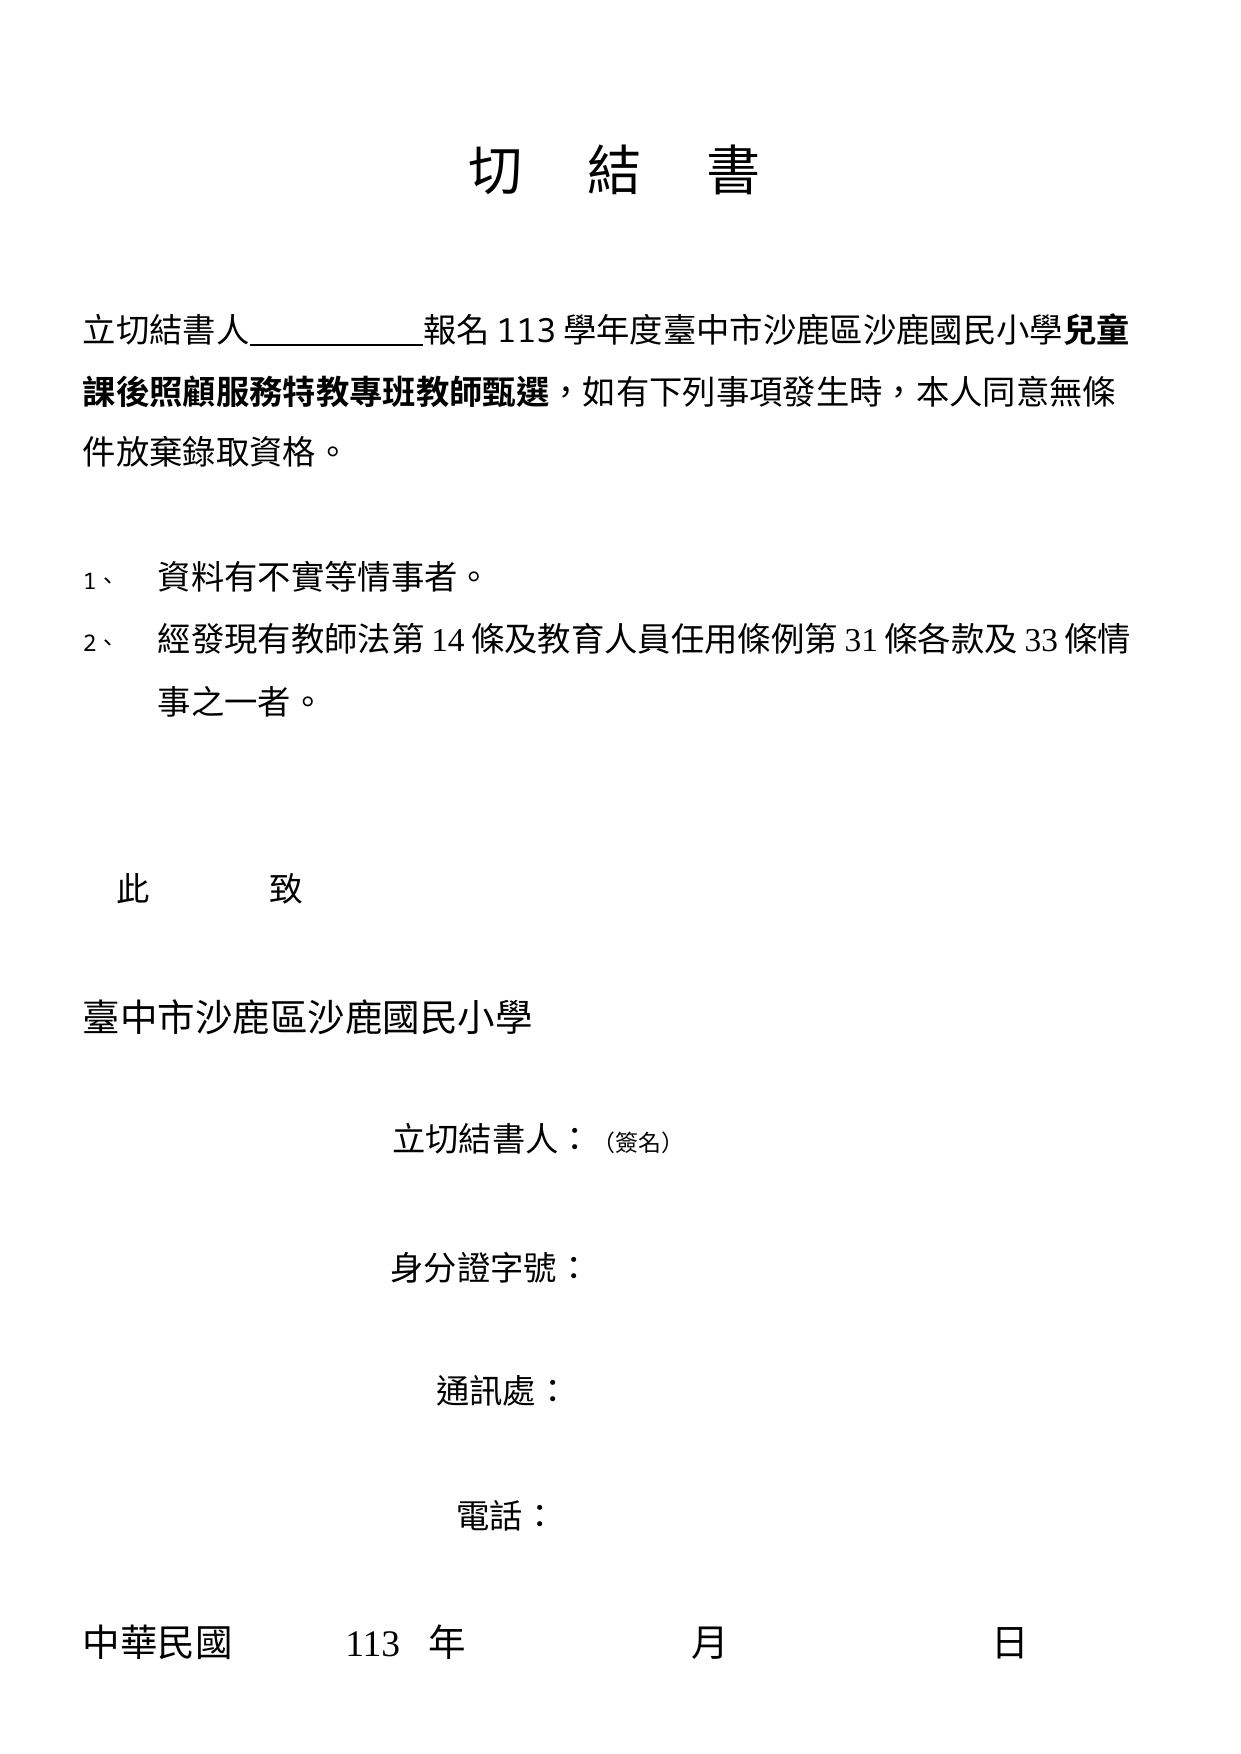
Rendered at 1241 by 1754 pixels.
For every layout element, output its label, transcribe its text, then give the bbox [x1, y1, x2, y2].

text 中華民國 113 年 月 日 [83, 1599, 1146, 1661]
text 此 致 [83, 849, 1146, 911]
text 立切結書人：（簽名） [83, 1099, 1146, 1161]
text 立切結書人 報名113學年度臺中市沙鹿區沙鹿國民小學兒童課後照顧服務特教專班教師甄選，如有下列事項發生時，本人同意無條件放棄錄取資格。 [83, 286, 1146, 474]
text 通訊處： [83, 1349, 1146, 1411]
text 臺中市沙鹿區沙鹿國民小學 [83, 974, 1146, 1036]
list 資料有不實等情事者。 [83, 536, 1146, 599]
text 切 結 書 [83, 99, 1146, 224]
text 身分證字號： [83, 1224, 1146, 1286]
text 電話： [83, 1474, 1146, 1536]
list 經發現有教師法第14條及教育人員任用條例第31條各款及33條情事之一者。 [83, 599, 1146, 724]
